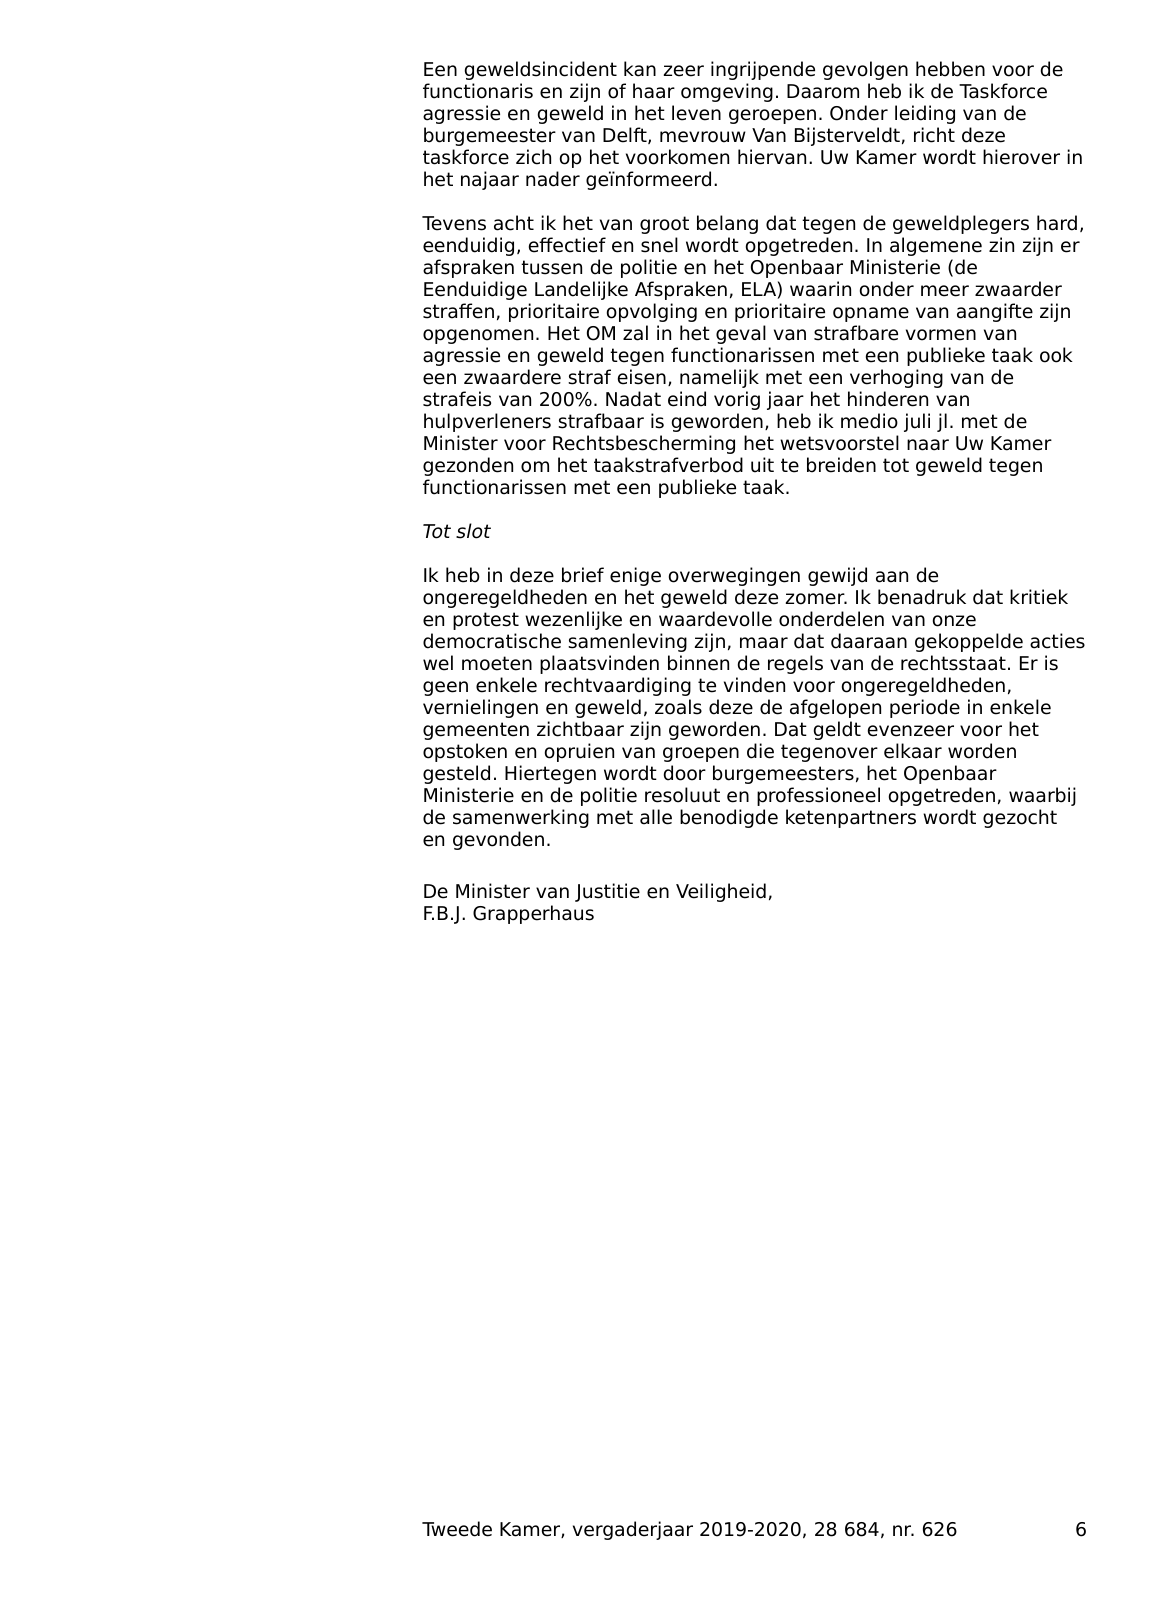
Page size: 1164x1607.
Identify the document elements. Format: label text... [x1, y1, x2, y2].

text Een geweldsincident kan zeer ingrijpende gevolgen hebben voor de functionaris en zijn of haar omgeving. Daarom heb ik de Taskforce agressie en geweld in het leven geroepen. Onder leiding van de burgemeester van Delft, mevrouw Van Bijsterveldt, richt deze taskforce zich op het voorkomen hiervan. Uw Kamer wordt hierover in het najaar nader geïnformeerd. [422, 59, 1087, 191]
text Tevens acht ik het van groot belang dat tegen de geweldplegers hard, eenduidig, effectief en snel wordt opgetreden. In algemene zin zijn er afspraken tussen de politie en het Openbaar Ministerie (de Eenduidige Landelijke Afspraken, ELA) waarin onder meer zwaarder straffen, prioritaire opvolging en prioritaire opname van aangifte zijn opgenomen. Het OM zal in het geval van strafbare vormen van agressie en geweld tegen functionarissen met een publieke taak ook een zwaardere straf eisen, namelijk met een verhoging van de strafeis van 200%. Nadat eind vorig jaar het hinderen van hulpverleners strafbaar is geworden, heb ik medio juli jl. met de Minister voor Rechtsbescherming het wetsvoorstel naar Uw Kamer gezonden om het taakstrafverbod uit te breiden tot geweld tegen functionarissen met een publieke taak. [422, 213, 1087, 499]
text De Minister van Justitie en Veiligheid, F.B.J. Grapperhaus [422, 881, 1087, 925]
subtitle Tot slot [422, 521, 1087, 543]
text Ik heb in deze brief enige overwegingen gewijd aan de ongeregeldheden en het geweld deze zomer. Ik benadruk dat kritiek en protest wezenlijke en waardevolle onderdelen van onze democratische samenleving zijn, maar dat daaraan gekoppelde acties wel moeten plaatsvinden binnen de regels van de rechtsstaat. Er is geen enkele rechtvaardiging te vinden voor ongeregeldheden, vernielingen en geweld, zoals deze de afgelopen periode in enkele gemeenten zichtbaar zijn geworden. Dat geldt evenzeer voor het opstoken en opruien van groepen die tegenover elkaar worden gesteld. Hiertegen wordt door burgemeesters, het Openbaar Ministerie en de politie resoluut en professioneel opgetreden, waarbij de samenwerking met alle benodigde ketenpartners wordt gezocht en gevonden. [422, 565, 1087, 851]
